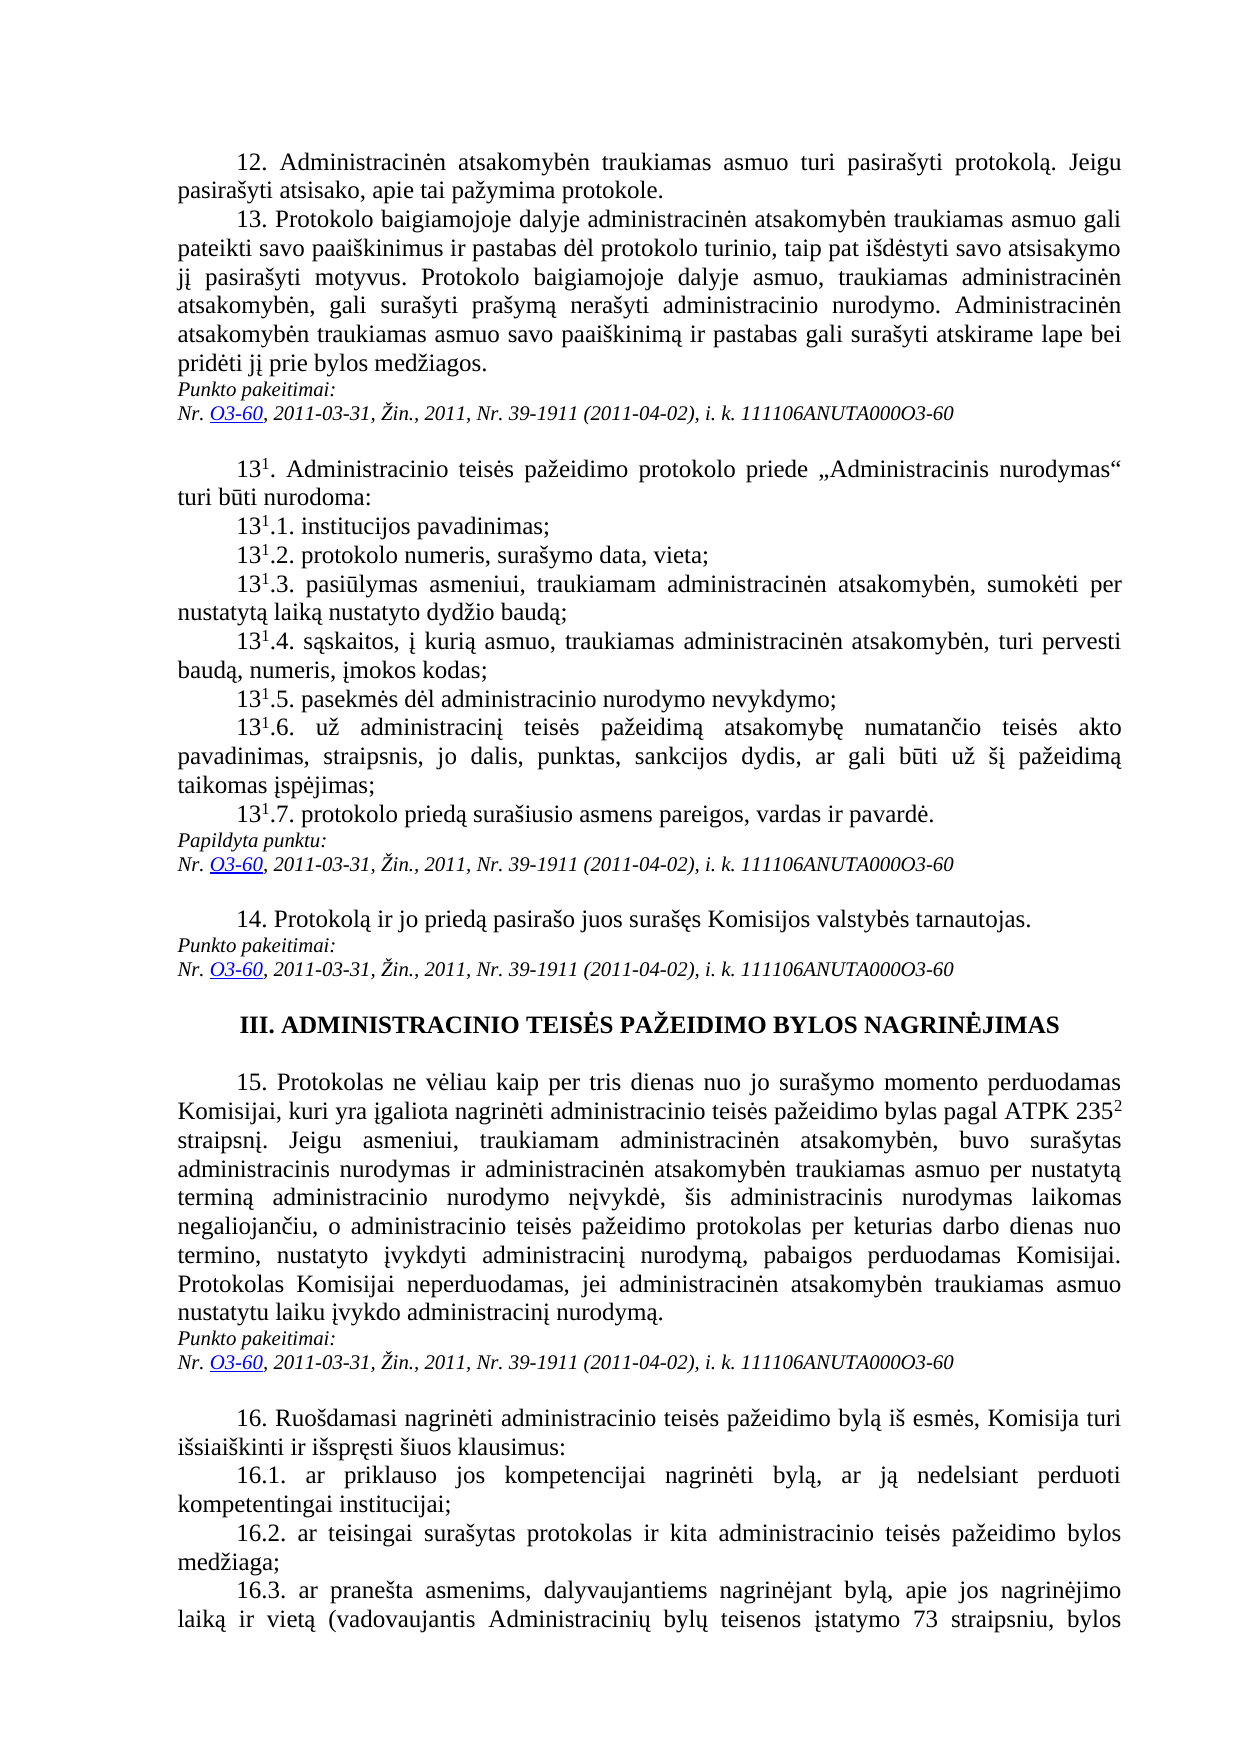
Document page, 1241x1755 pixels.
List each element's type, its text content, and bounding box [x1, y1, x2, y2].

text Nr. O3-60, 2011-03-31, Žin., 2011, Nr. 39-1911 (2011-04-02), i. k. 111106ANUTA000O3-60 [177, 1350, 1122, 1374]
text 131.1. institucijos pavadinimas; [177, 511, 1122, 540]
text 131.5. pasekmės dėl administracinio nurodymo nevykdymo; [177, 684, 1122, 712]
text 12. Administracinėn atsakomybėn traukiamas asmuo turi pasirašyti protokolą. Jeigu pasirašyti atsisako, apie tai pažymima protokole. [177, 147, 1122, 204]
text 16.2. ar teisingai surašytas protokolas ir kita administracinio teisės pažeidimo bylos medžiaga; [177, 1518, 1122, 1576]
text 16. Ruošdamasi nagrinėti administracinio teisės pažeidimo bylą iš esmės, Komisija turi išsiaiškinti ir išspręsti šiuos klausimus: [177, 1403, 1122, 1461]
text 131. Administracinio teisės pažeidimo protokolo priede „Administracinis nurodymas“ turi būti nurodoma: [177, 454, 1122, 511]
text Nr. O3-60, 2011-03-31, Žin., 2011, Nr. 39-1911 (2011-04-02), i. k. 111106ANUTA000O3-60 [177, 957, 1122, 981]
text 131.6. už administracinį teisės pažeidimą atsakomybę numatančio teisės akto pavadinimas, straipsnis, jo dalis, punktas, sankcijos dydis, ar gali būti už šį pažeidimą taikomas įspėjimas; [177, 712, 1122, 799]
text 14. Protokolą ir jo priedą pasirašo juos surašęs Komisijos valstybės tarnautojas. [177, 904, 1122, 933]
text 131.3. pasiūlymas asmeniui, traukiamam administracinėn atsakomybėn, sumokėti per nustatytą laiką nustatyto dydžio baudą; [177, 569, 1122, 626]
text 16.3. ar pranešta asmenims, dalyvaujantiems nagrinėjant bylą, apie jos nagrinėjimo laiką ir vietą (vadovaujantis Administracinių bylų teisenos įstatymo 73 straipsniu, bylos [177, 1576, 1122, 1633]
text Nr. O3-60, 2011-03-31, Žin., 2011, Nr. 39-1911 (2011-04-02), i. k. 111106ANUTA000O3-60 [177, 401, 1122, 425]
text 13. Protokolo baigiamojoje dalyje administracinėn atsakomybėn traukiamas asmuo gali pateikti savo paaiškinimus ir pastabas dėl protokolo turinio, taip pat išdėstyti savo atsisakymo jį pasirašyti motyvus. Protokolo baigiamojoje dalyje asmuo, traukiamas administracinėn atsakomybėn, gali surašyti prašymą nerašyti administracinio nurodymo. Administracinėn atsakomybėn traukiamas asmuo savo paaiškinimą ir pastabas gali surašyti atskirame lape bei pridėti jį prie bylos medžiagos. [177, 204, 1122, 377]
text Papildyta punktu: [177, 827, 1122, 852]
text 131.7. protokolo priedą surašiusio asmens pareigos, vardas ir pavardė. [177, 799, 1122, 827]
text 15. Protokolas ne vėliau kaip per tris dienas nuo jo surašymo momento perduodamas Komisijai, kuri yra įgaliota nagrinėti administracinio teisės pažeidimo bylas pagal ATPK 2352 straipsnį. Jeigu asmeniui, traukiamam administracinėn atsakomybėn, buvo surašytas administracinis nurodymas ir administracinėn atsakomybėn traukiamas asmuo per nustatytą terminą administracinio nurodymo neįvykdė, šis administracinis nurodymas laikomas negaliojančiu, o administracinio teisės pažeidimo protokolas per keturias darbo dienas nuo termino, nustatyto įvykdyti administracinį nurodymą, pabaigos perduodamas Komisijai. Protokolas Komisijai neperduodamas, jei administracinėn atsakomybėn traukiamas asmuo nustatytu laiku įvykdo administracinį nurodymą. [177, 1067, 1122, 1326]
text Punkto pakeitimai: [177, 377, 1122, 401]
text 131.2. protokolo numeris, surašymo data, vieta; [177, 540, 1122, 569]
text Punkto pakeitimai: [177, 933, 1122, 957]
text 16.1. ar priklauso jos kompetencijai nagrinėti bylą, ar ją nedelsiant perduoti kompetentingai institucijai; [177, 1461, 1122, 1518]
text Nr. O3-60, 2011-03-31, Žin., 2011, Nr. 39-1911 (2011-04-02), i. k. 111106ANUTA000O3-60 [177, 852, 1122, 876]
text Punkto pakeitimai: [177, 1326, 1122, 1350]
text 131.4. sąskaitos, į kurią asmuo, traukiamas administracinėn atsakomybėn, turi pervesti baudą, numeris, įmokos kodas; [177, 626, 1122, 684]
text III. ADMINISTRACINIO TEISĖS PAŽEIDIMO BYLOS NAGRINĖJIMAS [177, 1010, 1122, 1039]
